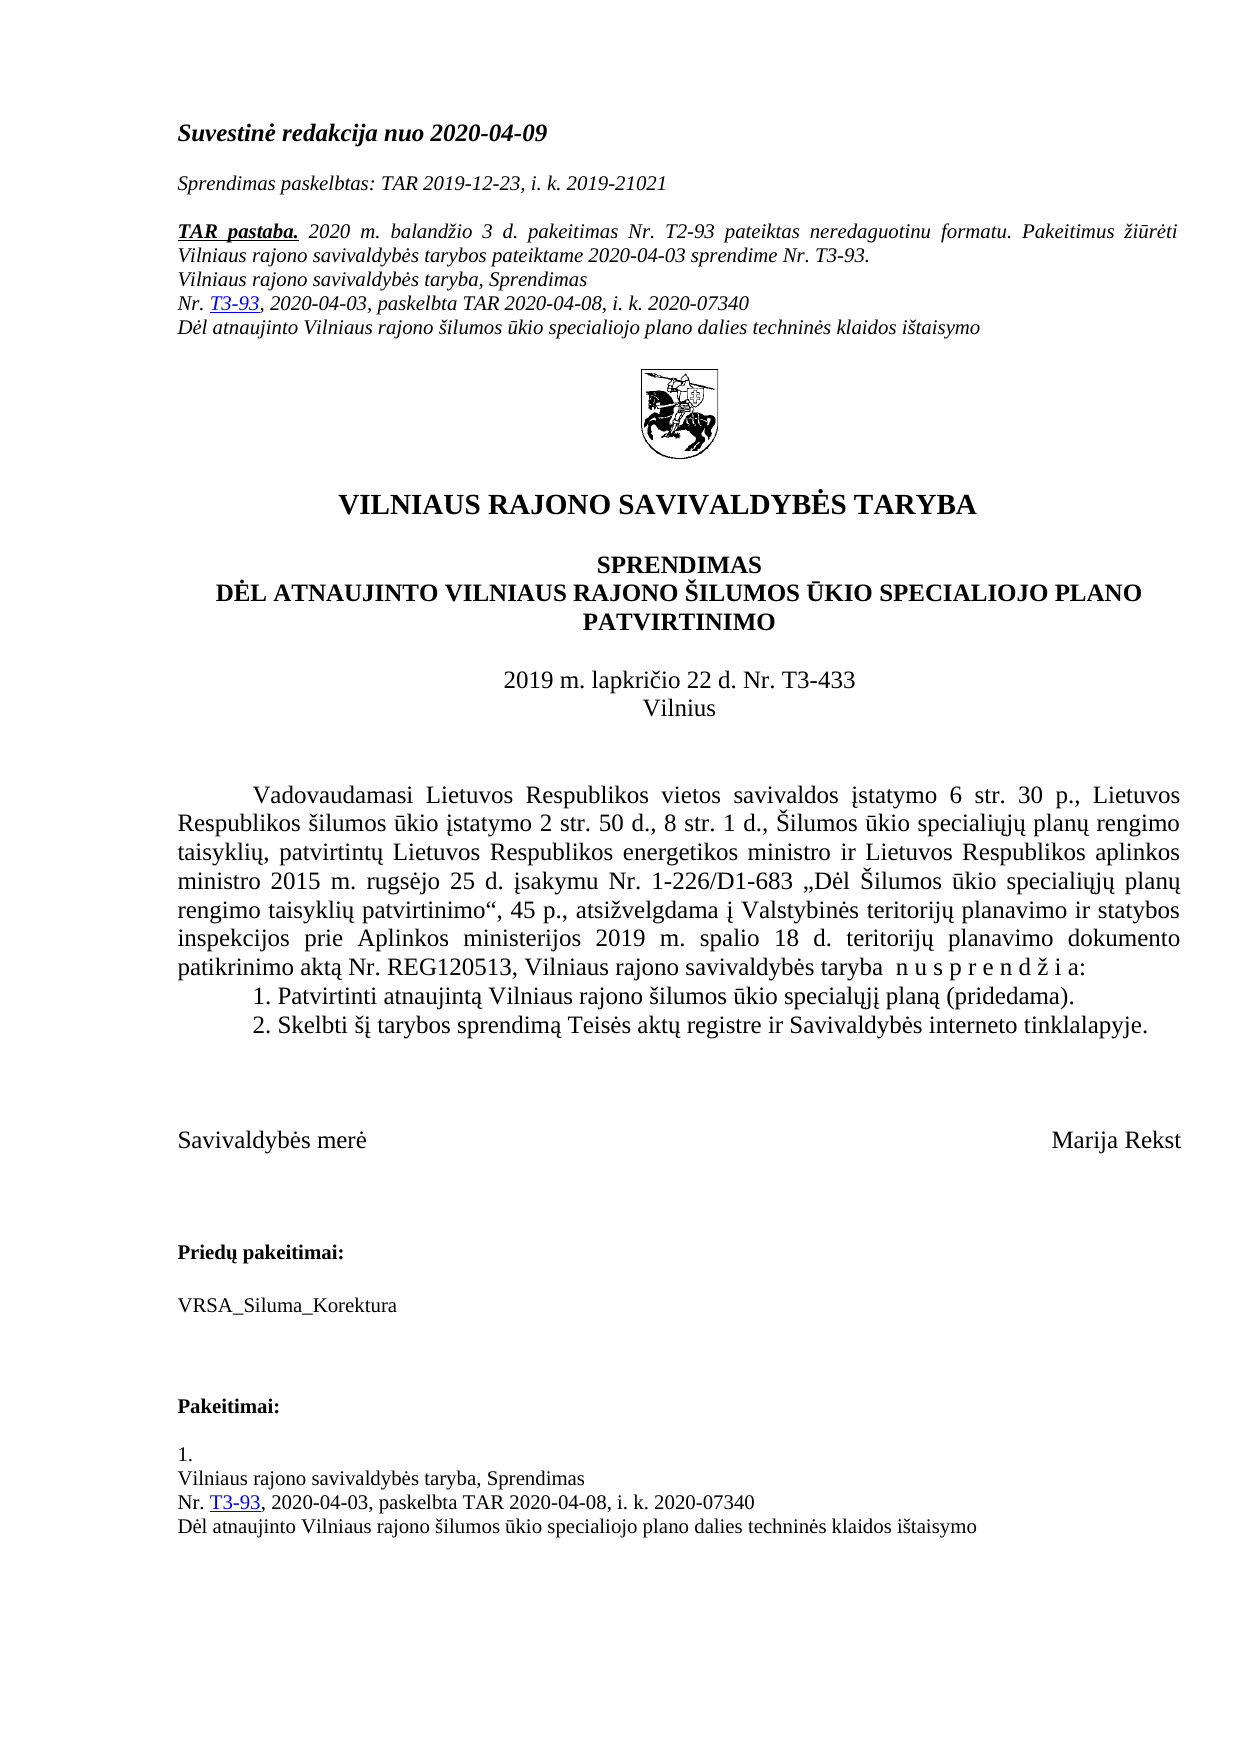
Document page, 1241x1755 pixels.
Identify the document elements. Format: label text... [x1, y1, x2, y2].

text Pakeitimai: [177, 1393, 1181, 1418]
text 1. [177, 1442, 1181, 1466]
text Vilniaus rajono savivaldybės TARYBa [177, 487, 1063, 521]
text Suvestinė redakcija nuo 2020-04-09 [177, 118, 1181, 147]
text Dėl atnaujinto Vilniaus rajono šilumos ūkio specialiojo plano dalies techninės klaidos ištaisymo [177, 1514, 1181, 1538]
text 2. Skelbti šį tarybos sprendimą Teisės aktų registre ir Savivaldybės interneto tinklalapyje. [177, 1010, 1181, 1038]
text Nr. T3-93, 2020-04-03, paskelbta TAR 2020-04-08, i. k. 2020-07340 [177, 291, 1181, 315]
text Nr. T3-93, 2020-04-03, paskelbta TAR 2020-04-08, i. k. 2020-07340 [177, 1490, 1181, 1514]
text SPRENDIMAS [177, 550, 1181, 578]
text DĖL ATNAUJINTO VILNIAUS RAJONO ŠILUMOS ŪKIO SPECIALIOJO PLANO PATVIRTINIMO [177, 578, 1181, 636]
text 2019 m. lapkričio 22 d. Nr. T3-433 [177, 665, 1181, 693]
text Vilniaus rajono savivaldybės taryba, Sprendimas [177, 1466, 1181, 1490]
text VRSA_Siluma_Korektura [177, 1293, 1181, 1317]
text Dėl atnaujinto Vilniaus rajono šilumos ūkio specialiojo plano dalies techninės klaidos ištaisymo [177, 315, 1181, 339]
text Vilnius [177, 693, 1181, 722]
text Vadovaudamasi Lietuvos Respublikos vietos savivaldos įstatymo 6 str. 30 p., Lietuvos Respublikos šilumos ūkio įstatymo 2 str. 50 d., 8 str. 1 d., Šilumos ūkio specialiųjų planų rengimo taisyklių, patvirtintų Lietuvos Respublikos energetikos ministro ir Lietuvos Respublikos aplinkos ministro 2015 m. rugsėjo 25 d. įsakymu Nr. 1-226/D1-683 „Dėl Šilumos ūkio specialiųjų planų rengimo taisyklių patvirtinimo“, 45 p., atsižvelgdama į Valstybinės teritorijų planavimo ir statybos inspekcijos prie Aplinkos ministerijos 2019 m. spalio 18 d. teritorijų planavimo dokumento patikrinimo aktą Nr. REG120513, Vilniaus rajono savivaldybės taryba n u s p r e n d ž i a: [177, 780, 1181, 981]
text Vilniaus rajono savivaldybės taryba, Sprendimas [177, 267, 1181, 291]
text Savivaldybės merė Marija Rekst [177, 1125, 1181, 1153]
text 1. Patvirtinti atnaujintą Vilniaus rajono šilumos ūkio specialųjį planą (pridedama). [177, 981, 1181, 1010]
text Sprendimas paskelbtas: TAR 2019-12-23, i. k. 2019-21021 [177, 171, 1181, 195]
text Priedų pakeitimai: [177, 1240, 1181, 1264]
text TAR pastaba. 2020 m. balandžio 3 d. pakeitimas Nr. T2-93 pateiktas neredaguotinu formatu. Pakeitimus žiūrėti Vilniaus rajono savivaldybės tarybos pateiktame 2020-04-03 sprendime Nr. T3-93. [177, 219, 1181, 267]
